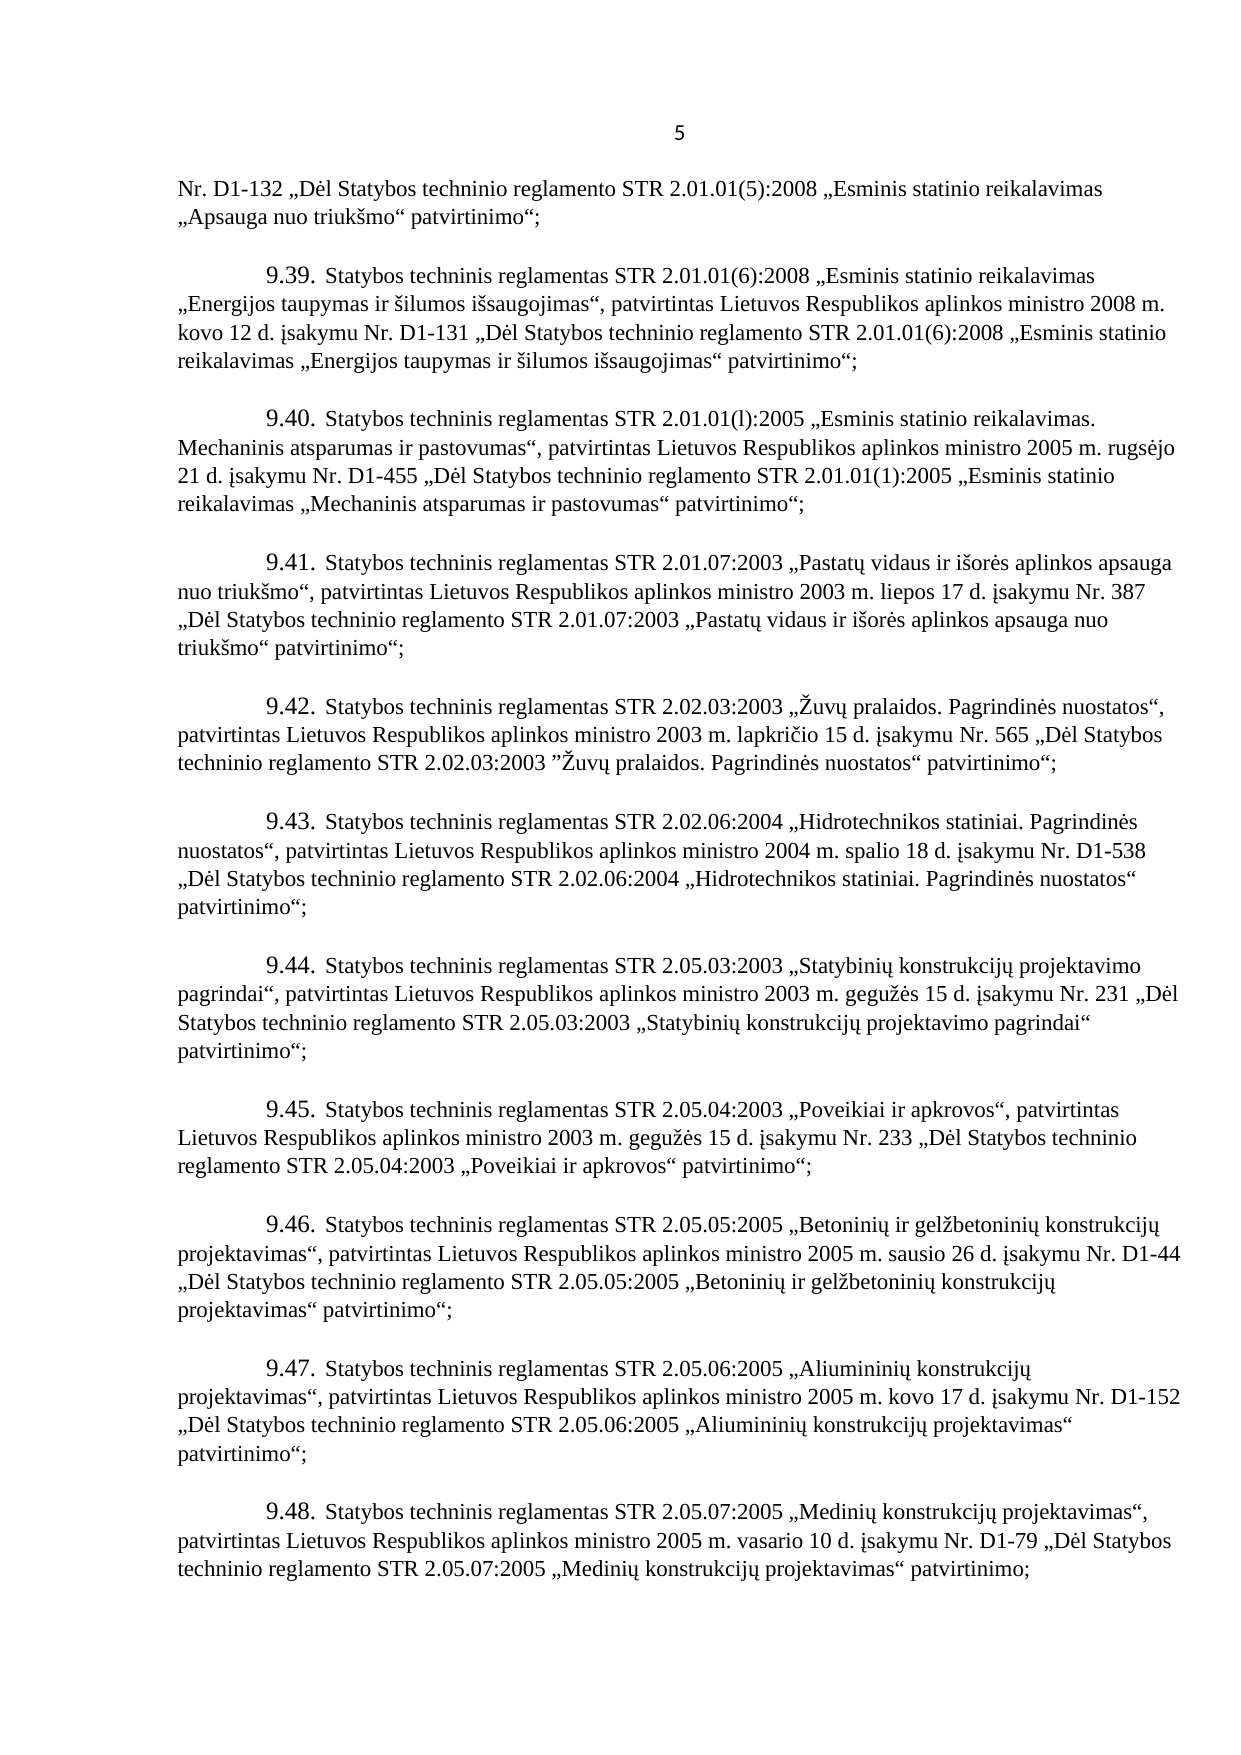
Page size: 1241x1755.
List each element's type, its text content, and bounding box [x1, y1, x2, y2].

text 9.46. Statybos techninis reglamentas STR 2.05.05:2005 „Betoninių ir gelžbetoninių konstrukcijų projektavimas“, patvirtintas Lietuvos Respublikos aplinkos ministro 2005 m. sausio 26 d. įsakymu Nr. D1-44 „Dėl Statybos techninio reglamento STR 2.05.05:2005 „Betoninių ir gelžbetoninių konstrukcijų projektavimas“ patvirtinimo“; [177, 1209, 1181, 1322]
text Nr. D1-132 „Dėl Statybos techninio reglamento STR 2.01.01(5):2008 „Esminis statinio reikalavimas „Apsauga nuo triukšmo“ patvirtinimo“; [177, 175, 1181, 229]
text 9.40. Statybos techninis reglamentas STR 2.01.01(l):2005 „Esminis statinio reikalavimas. Mechaninis atsparumas ir pastovumas“, patvirtintas Lietuvos Respublikos aplinkos ministro 2005 m. rugsėjo 21 d. įsakymu Nr. D1-455 „Dėl Statybos techninio reglamento STR 2.01.01(1):2005 „Esminis statinio reikalavimas „Mechaninis atsparumas ir pastovumas“ patvirtinimo“; [177, 403, 1181, 517]
text 9.44. Statybos techninis reglamentas STR 2.05.03:2003 „Statybinių konstrukcijų projektavimo pagrindai“, patvirtintas Lietuvos Respublikos aplinkos ministro 2003 m. gegužės 15 d. įsakymu Nr. 231 „Dėl Statybos techninio reglamento STR 2.05.03:2003 „Statybinių konstrukcijų projektavimo pagrindai“ patvirtinimo“; [177, 950, 1181, 1063]
text 9.39. Statybos techninis reglamentas STR 2.01.01(6):2008 „Esminis statinio reikalavimas „Energijos taupymas ir šilumos išsaugojimas“, patvirtintas Lietuvos Respublikos aplinkos ministro 2008 m. kovo 12 d. įsakymu Nr. D1-131 „Dėl Statybos techninio reglamento STR 2.01.01(6):2008 „Esminis statinio reikalavimas „Energijos taupymas ir šilumos išsaugojimas“ patvirtinimo“; [177, 260, 1181, 373]
text 9.48. Statybos techninis reglamentas STR 2.05.07:2005 „Medinių konstrukcijų projektavimas“, patvirtintas Lietuvos Respublikos aplinkos ministro 2005 m. vasario 10 d. įsakymu Nr. D1-79 „Dėl Statybos techninio reglamento STR 2.05.07:2005 „Medinių konstrukcijų projektavimas“ patvirtinimo; [177, 1496, 1181, 1581]
text 9.42. Statybos techninis reglamentas STR 2.02.03:2003 „Žuvų pralaidos. Pagrindinės nuostatos“, patvirtintas Lietuvos Respublikos aplinkos ministro 2003 m. lapkričio 15 d. įsakymu Nr. 565 „Dėl Statybos techninio reglamento STR 2.02.03:2003 ”Žuvų pralaidos. Pagrindinės nuostatos“ patvirtinimo“; [177, 691, 1181, 776]
text 9.45. Statybos techninis reglamentas STR 2.05.04:2003 „Poveikiai ir apkrovos“, patvirtintas Lietuvos Respublikos aplinkos ministro 2003 m. gegužės 15 d. įsakymu Nr. 233 „Dėl Statybos techninio reglamento STR 2.05.04:2003 „Poveikiai ir apkrovos“ patvirtinimo“; [177, 1094, 1181, 1179]
text 9.43. Statybos techninis reglamentas STR 2.02.06:2004 „Hidrotechnikos statiniai. Pagrindinės nuostatos“, patvirtintas Lietuvos Respublikos aplinkos ministro 2004 m. spalio 18 d. įsakymu Nr. D1-538 „Dėl Statybos techninio reglamento STR 2.02.06:2004 „Hidrotechnikos statiniai. Pagrindinės nuostatos“ patvirtinimo“; [177, 806, 1181, 919]
text 9.47. Statybos techninis reglamentas STR 2.05.06:2005 „Aliumininių konstrukcijų projektavimas“, patvirtintas Lietuvos Respublikos aplinkos ministro 2005 m. kovo 17 d. įsakymu Nr. D1-152 „Dėl Statybos techninio reglamento STR 2.05.06:2005 „Aliumininių konstrukcijų projektavimas“ patvirtinimo“; [177, 1353, 1181, 1466]
text 9.41. Statybos techninis reglamentas STR 2.01.07:2003 „Pastatų vidaus ir išorės aplinkos apsauga nuo triukšmo“, patvirtintas Lietuvos Respublikos aplinkos ministro 2003 m. liepos 17 d. įsakymu Nr. 387 „Dėl Statybos techninio reglamento STR 2.01.07:2003 „Pastatų vidaus ir išorės aplinkos apsauga nuo triukšmo“ patvirtinimo“; [177, 547, 1181, 660]
